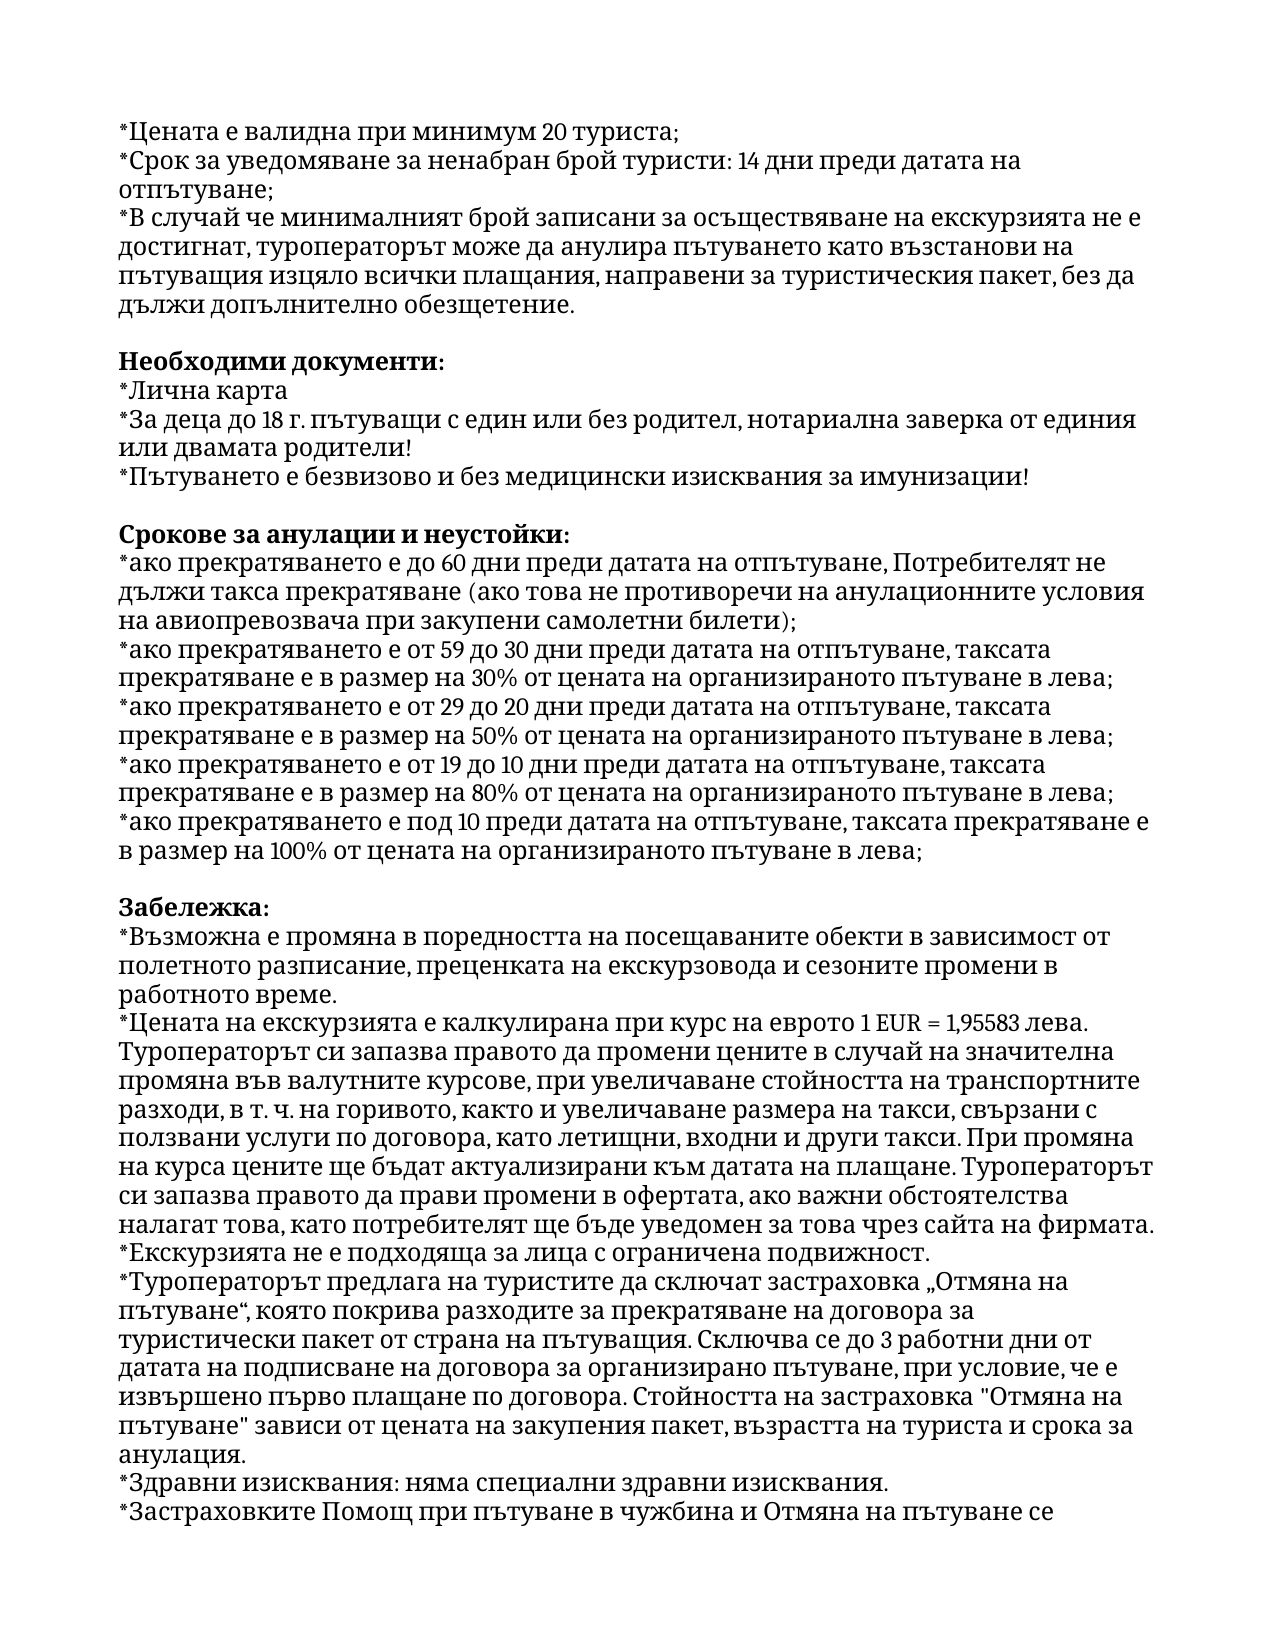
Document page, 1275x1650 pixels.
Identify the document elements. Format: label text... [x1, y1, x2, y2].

text *ако прекратяването е под 10 преди датата на отпътуване, таксата прекратяване е в размер на 100% от цената на организираното пътуване в лева; [118, 808, 1157, 866]
text *Цената е валидна при минимум 20 туриста; [118, 118, 1157, 147]
text *Срок за уведомяване за ненабран брой туристи: 14 дни преди датата на отпътуване; [118, 147, 1157, 204]
text *ако прекратяването е от 29 до 20 дни преди датата на отпътуване, таксата прекратяване е в размер на 50% от цената на организираното пътуване в лева; [118, 693, 1157, 751]
text *ако прекратяването е от 19 до 10 дни преди датата на отпътуване, таксата прекратяване е в размер на 80% от цената на организираното пътуване в лева; [118, 751, 1157, 808]
text *Лична карта [118, 377, 1157, 406]
text *За деца до 18 г. пътуващи с един или без родител, нотариална заверка от единия или двамата родители! [118, 406, 1157, 463]
text *Възможна е промяна в поредността на посещаваните обекти в зависимост от полетното разписание, преценката на екскурзовода и сезоните промени в работното време. [118, 923, 1157, 1009]
text *Туроператорът предлага на туристите да сключат застраховка „Отмяна на пътуване“, която покрива разходите за прекратяване на договора за туристически пакет от страна на пътуващия. Сключва се до 3 работни дни от датата на подписване на договора за организирано пътуване, при условие, че е извършено първо плащане по договора. Стойността на застраховка "Отмяна на пътуване" зависи от цената на закупения пакет, възрастта на туриста и срока за анулация. [118, 1268, 1157, 1469]
text *Цената на екскурзията е калкулирана при курс на еврото 1 EUR = 1,95583 лева. Туроператорът си запазва правото да промени цените в случай на значителна промяна във валутните курсове, при увеличаване стойността на транспортните разходи, в т. ч. на горивото, както и увеличаване размера на такси, свързани с ползвани услуги по договора, като летищни, входни и други такси. При промяна на курса цените ще бъдат актуализирани към датата на плащане. Туроператорът си запазва правото да прави промени в офертата, ако важни обстоятелства налагат това, като потребителят ще бъде уведомен за това чрез сайта на фирмата. [118, 1009, 1157, 1239]
text *ако прекратяването е от 59 до 30 дни преди датата на отпътуване, таксата прекратяване е в размер на 30% от цената на организираното пътуване в лева; [118, 636, 1157, 693]
text *Пътуването е безвизово и без медицински изисквания за имунизации! [118, 463, 1157, 492]
text *Здравни изисквания: няма специални здравни изисквания. [118, 1469, 1157, 1498]
text *В случай че минималният брой записани за осъществяване на екскурзията не е достигнат, туроператорът може да анулира пътуването като възстанови на пътуващия изцяло всички плащания, направени за туристическия пакет, без да дължи допълнително обезщетение. [118, 204, 1157, 319]
text Необходими документи: [118, 348, 1157, 377]
text *Екскурзията не е подходяща за лица с ограничена подвижност. [118, 1239, 1157, 1268]
text *Застраховките Помощ при пътуване в чужбина и Отмяна на пътуване се [118, 1498, 1157, 1527]
text Срокове за анулации и неустойки: [118, 521, 1157, 549]
text Забележка: [118, 894, 1157, 923]
text *ако прекратяването е до 60 дни преди датата на отпътуване, Потребителят не дължи такса прекратяване (ако това не противоречи на анулационните условия на авиопревозвача при закупени самолетни билети); [118, 549, 1157, 636]
